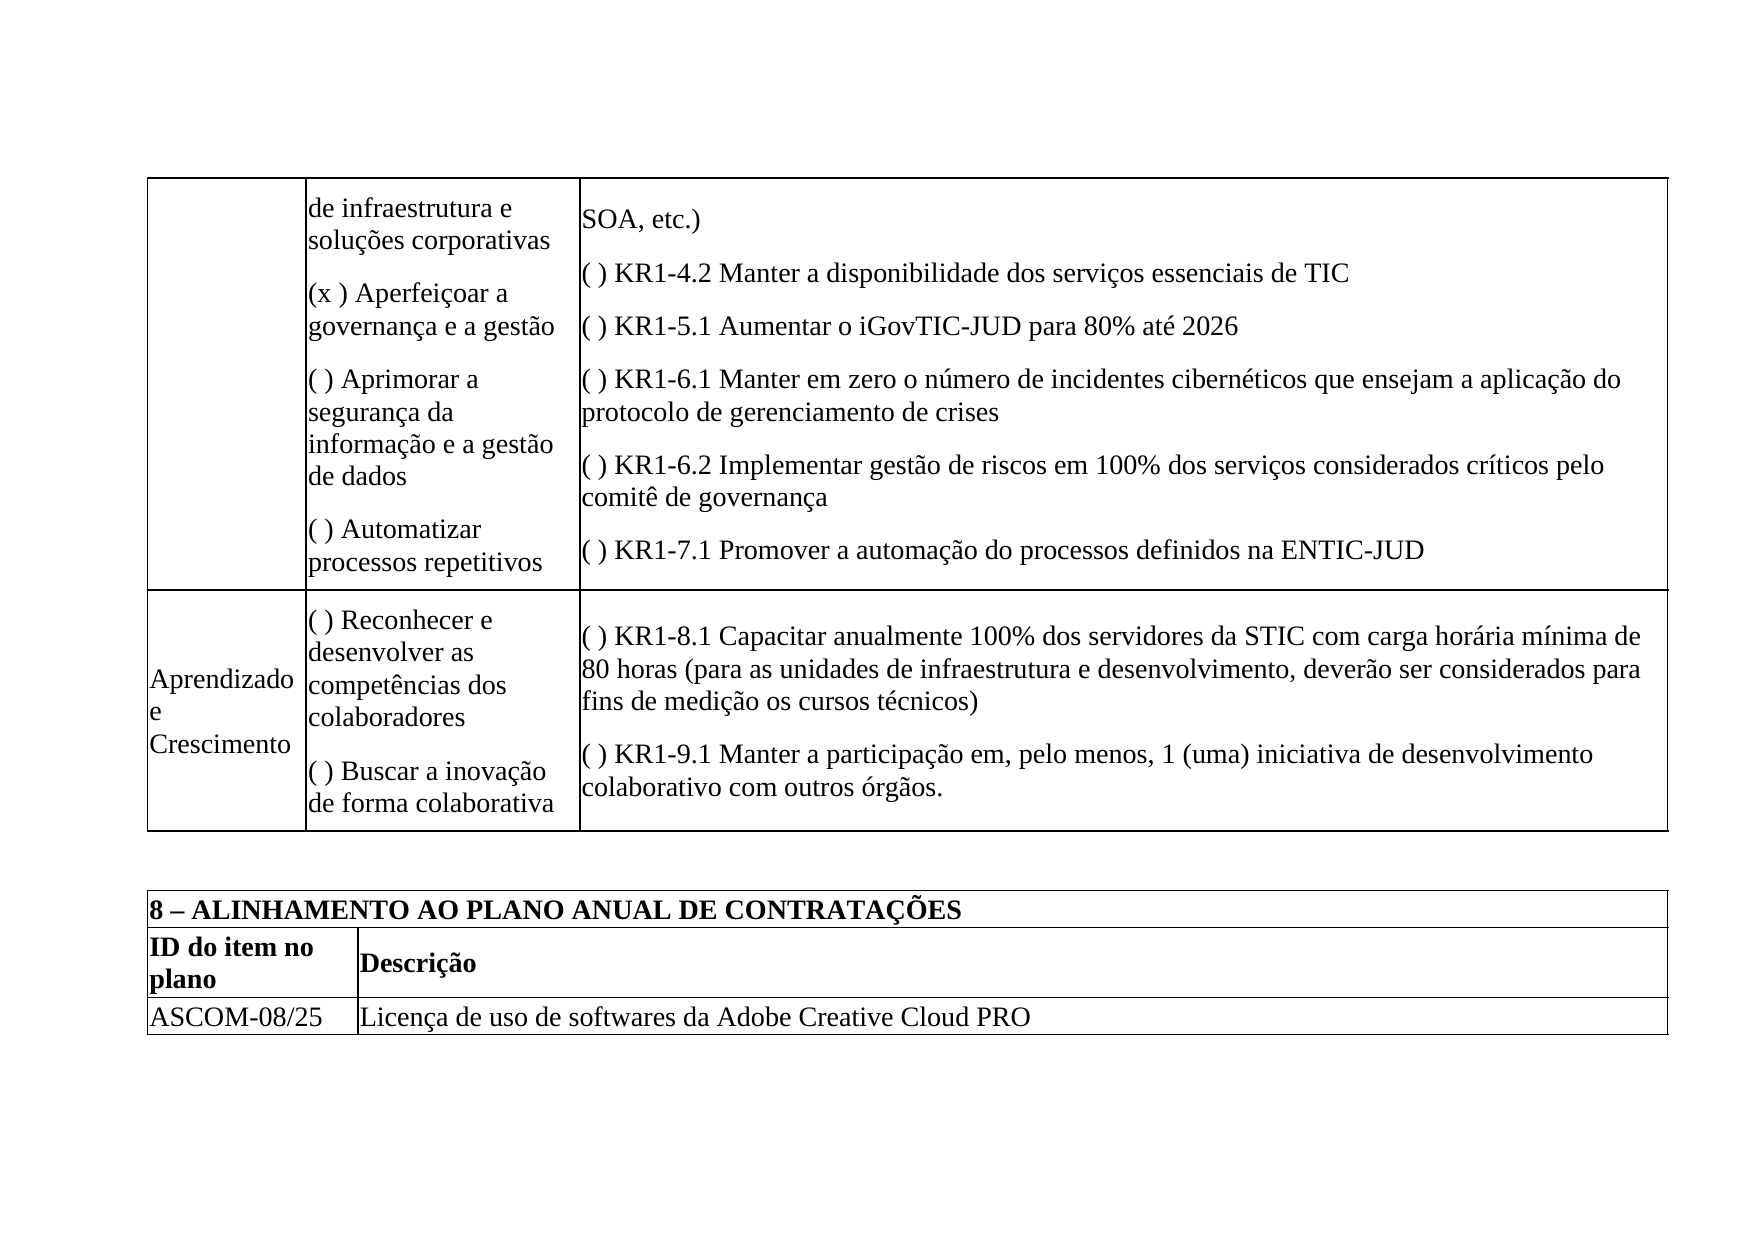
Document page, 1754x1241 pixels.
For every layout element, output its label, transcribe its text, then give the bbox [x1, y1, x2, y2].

table_cell Licença de uso de softwares da Adobe Creative Cloud PRO [359, 998, 1667, 1034]
table_cell ( ) Reconhecer e desenvolver as competências dos colaboradores ( ) Buscar a inovação de forma colaborativa [307, 591, 579, 830]
table_cell SOA, etc.) ( ) KR1-4.2 Manter a disponibilidade dos serviços essenciais de TIC ( ) KR1-5.1 Aumentar o iGovTIC-JUD para 80% até 2026 ( ) KR1-6.1 Manter em zero o número de incidentes cibernéticos que ensejam a aplicação do protocolo de gerenciamento de crises ( ) KR1-6.2 Implementar gestão de riscos em 100% dos serviços considerados críticos pelo comitê de governança ( ) KR1-7.1 Promover a automação do processos definidos na ENTIC-JUD [581, 179, 1667, 589]
table_cell ASCOM-08/25 [148, 998, 357, 1034]
table_cell Aprendizado e Crescimento [148, 591, 305, 830]
table_header 8 – ALINHAMENTO AO PLANO ANUAL DE CONTRATAÇÕES​ [148, 891, 1667, 927]
table_cell [148, 179, 305, 589]
table_cell ( ) KR1-8.1 Capacitar anualmente 100% dos servidores da STIC com carga horária mínima de 80 horas (para as unidades de infraestrutura e desenvolvimento, deverão ser considerados para fins de medição os cursos técnicos) ( ) KR1-9.1 Manter a participação em, pelo menos, 1 (uma) iniciativa de desenvolvimento colaborativo com outros órgãos. [581, 591, 1667, 830]
table_cell de infraestrutura e soluções corporativas (x ) Aperfeiçoar a governança e a gestão ( ) Aprimorar a segurança da informação e a gestão de dados ( ) Automatizar processos repetitivos [307, 179, 579, 589]
table_cell ID do item no plano [148, 928, 357, 996]
table_cell Descrição [359, 928, 1667, 996]
